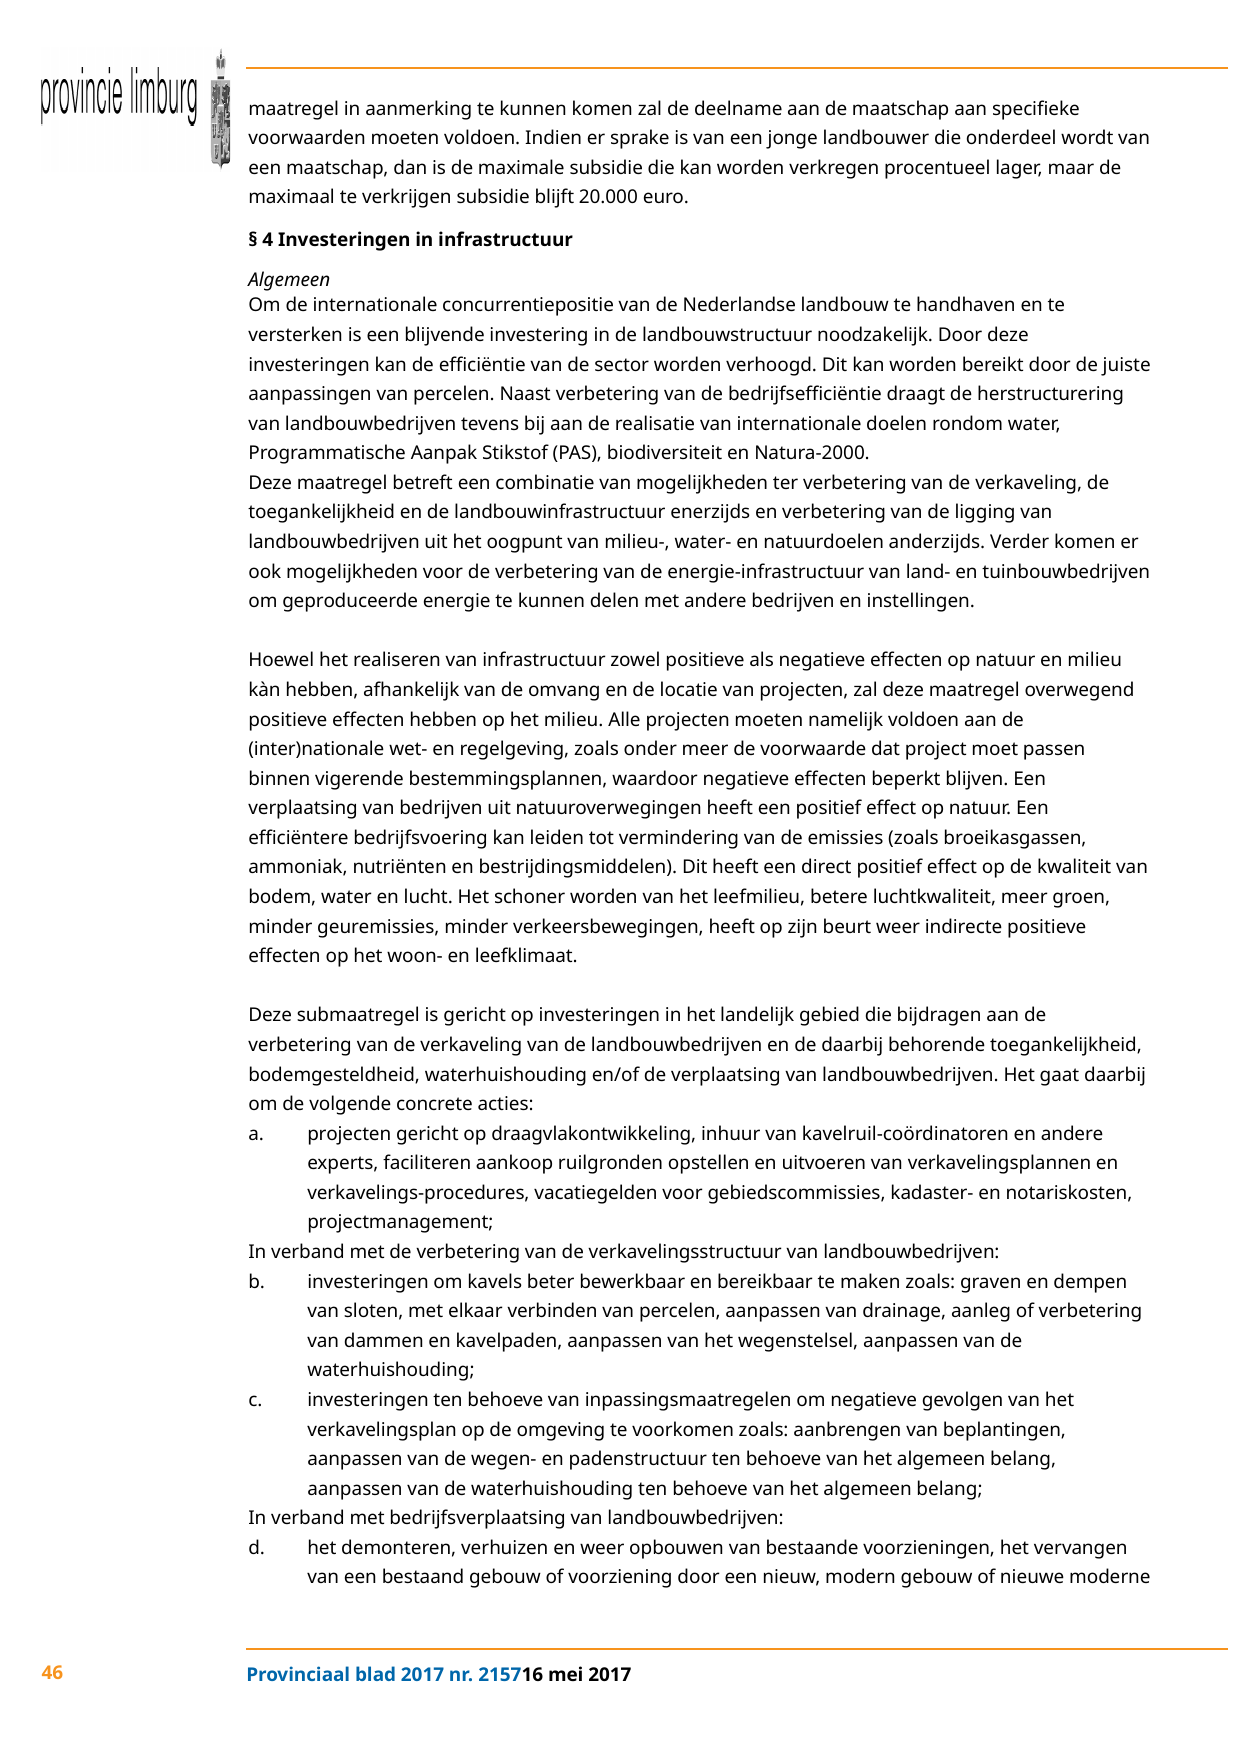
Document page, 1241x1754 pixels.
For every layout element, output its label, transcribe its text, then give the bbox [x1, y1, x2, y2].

text Algemeen [248, 266, 1152, 292]
picture [41, 47, 231, 172]
text § 4 Investeringen in infrastructuur [248, 227, 1152, 252]
text Hoewel het realiseren van infrastructuur zowel positieve als negatieve effecten op natuur en milieu kàn hebben, afhankelijk van de omvang en de locatie van projecten, zal deze maatregel overwegend positieve effecten hebben op het milieu. Alle projecten moeten namelijk voldoen aan de (inter)nationale wet- en regelgeving, zoals onder meer de voorwaarde dat project moet passen binnen vigerende bestemmingsplannen, waardoor negatieve effecten beperkt blijven. Een verplaatsing van bedrijven uit natuuroverwegingen heeft een positief effect op natuur. Een efficiëntere bedrijfsvoering kan leiden tot vermindering van de emissies (zoals broeikasgassen, ammoniak, nutriënten en bestrijdingsmiddelen). Dit heeft een direct positief effect op de kwaliteit van bodem, water en lucht. Het schoner worden van het leefmilieu, betere luchtkwaliteit, meer groen, minder geuremissies, minder verkeersbewegingen, heeft op zijn beurt weer indirecte positieve effecten op het woon- en leefklimaat. [248, 647, 1152, 968]
text maatregel in aanmerking te kunnen komen zal de deelname aan de maatschap aan specifieke voorwaarden moeten voldoen. Indien er sprake is van een jonge landbouwer die onderdeel wordt van een maatschap, dan is de maximale subsidie die kan worden verkregen procentueel lager, maar de maximaal te verkrijgen subsidie blijft 20.000 euro. [248, 95, 1152, 209]
list het demonteren, verhuizen en weer opbouwen van bestaande voorzieningen, het vervangen van een bestaand gebouw of voorziening door een nieuw, modern gebouw of nieuwe moderne [248, 1534, 1152, 1589]
text Om de internationale concurrentiepositie van de Nederlandse landbouw te handhaven en te versterken is een blijvende investering in de landbouwstructuur noodzakelijk. Door deze investeringen kan de efficiëntie van de sector worden verhoogd. Dit kan worden bereikt door de juiste aanpassingen van percelen. Naast verbetering van de bedrijfsefficiëntie draagt de herstructurering van landbouwbedrijven tevens bij aan de realisatie van internationale doelen rondom water, Programmatische Aanpak Stikstof (PAS), biodiversiteit en Natura-2000. [248, 292, 1152, 465]
list investeringen ten behoeve van inpassingsmaatregelen om negatieve gevolgen van het verkavelingsplan op de omgeving te voorkomen zoals: aanbrengen van beplantingen, aanpassen van de wegen- en padenstructuur ten behoeve van het algemeen belang, aanpassen van de waterhuishouding ten behoeve van het algemeen belang; [248, 1386, 1152, 1501]
text Deze maatregel betreft een combinatie van mogelijkheden ter verbetering van de verkaveling, de toegankelijkheid en de landbouwinfrastructuur enerzijds en verbetering van de ligging van landbouwbedrijven uit het oogpunt van milieu-, water- en natuurdoelen anderzijds. Verder komen er ook mogelijkheden voor de verbetering van de energie-infrastructuur van land- en tuinbouwbedrijven om geproduceerde energie te kunnen delen met andere bedrijven en instellingen. [248, 469, 1152, 613]
text Deze submaatregel is gericht op investeringen in het landelijk gebied die bijdragen aan de verbetering van de verkaveling van de landbouwbedrijven en de daarbij behorende toegankelijkheid, bodemgesteldheid, waterhuishouding en/of de verplaatsing van landbouwbedrijven. Het gaat daarbij om de volgende concrete acties: [248, 1002, 1152, 1116]
list investeringen om kavels beter bewerkbaar en bereikbaar te maken zoals: graven en dempen van sloten, met elkaar verbinden van percelen, aanpassen van drainage, aanleg of verbetering van dammen en kavelpaden, aanpassen van het wegenstelsel, aanpassen van de waterhuishouding; [248, 1268, 1152, 1382]
text In verband met bedrijfsverplaatsing van landbouwbedrijven: [248, 1504, 1152, 1530]
text In verband met de verbetering van de verkavelingsstructuur van landbouwbedrijven: [248, 1238, 1152, 1264]
list projecten gericht op draagvlakontwikkeling, inhuur van kavelruil-coördinatoren en andere experts, faciliteren aankoop ruilgronden opstellen en uitvoeren van verkavelingsplannen en verkavelings-procedures, vacatiegelden voor gebiedscommissies, kadaster- en notariskosten, projectmanagement; [248, 1120, 1152, 1234]
